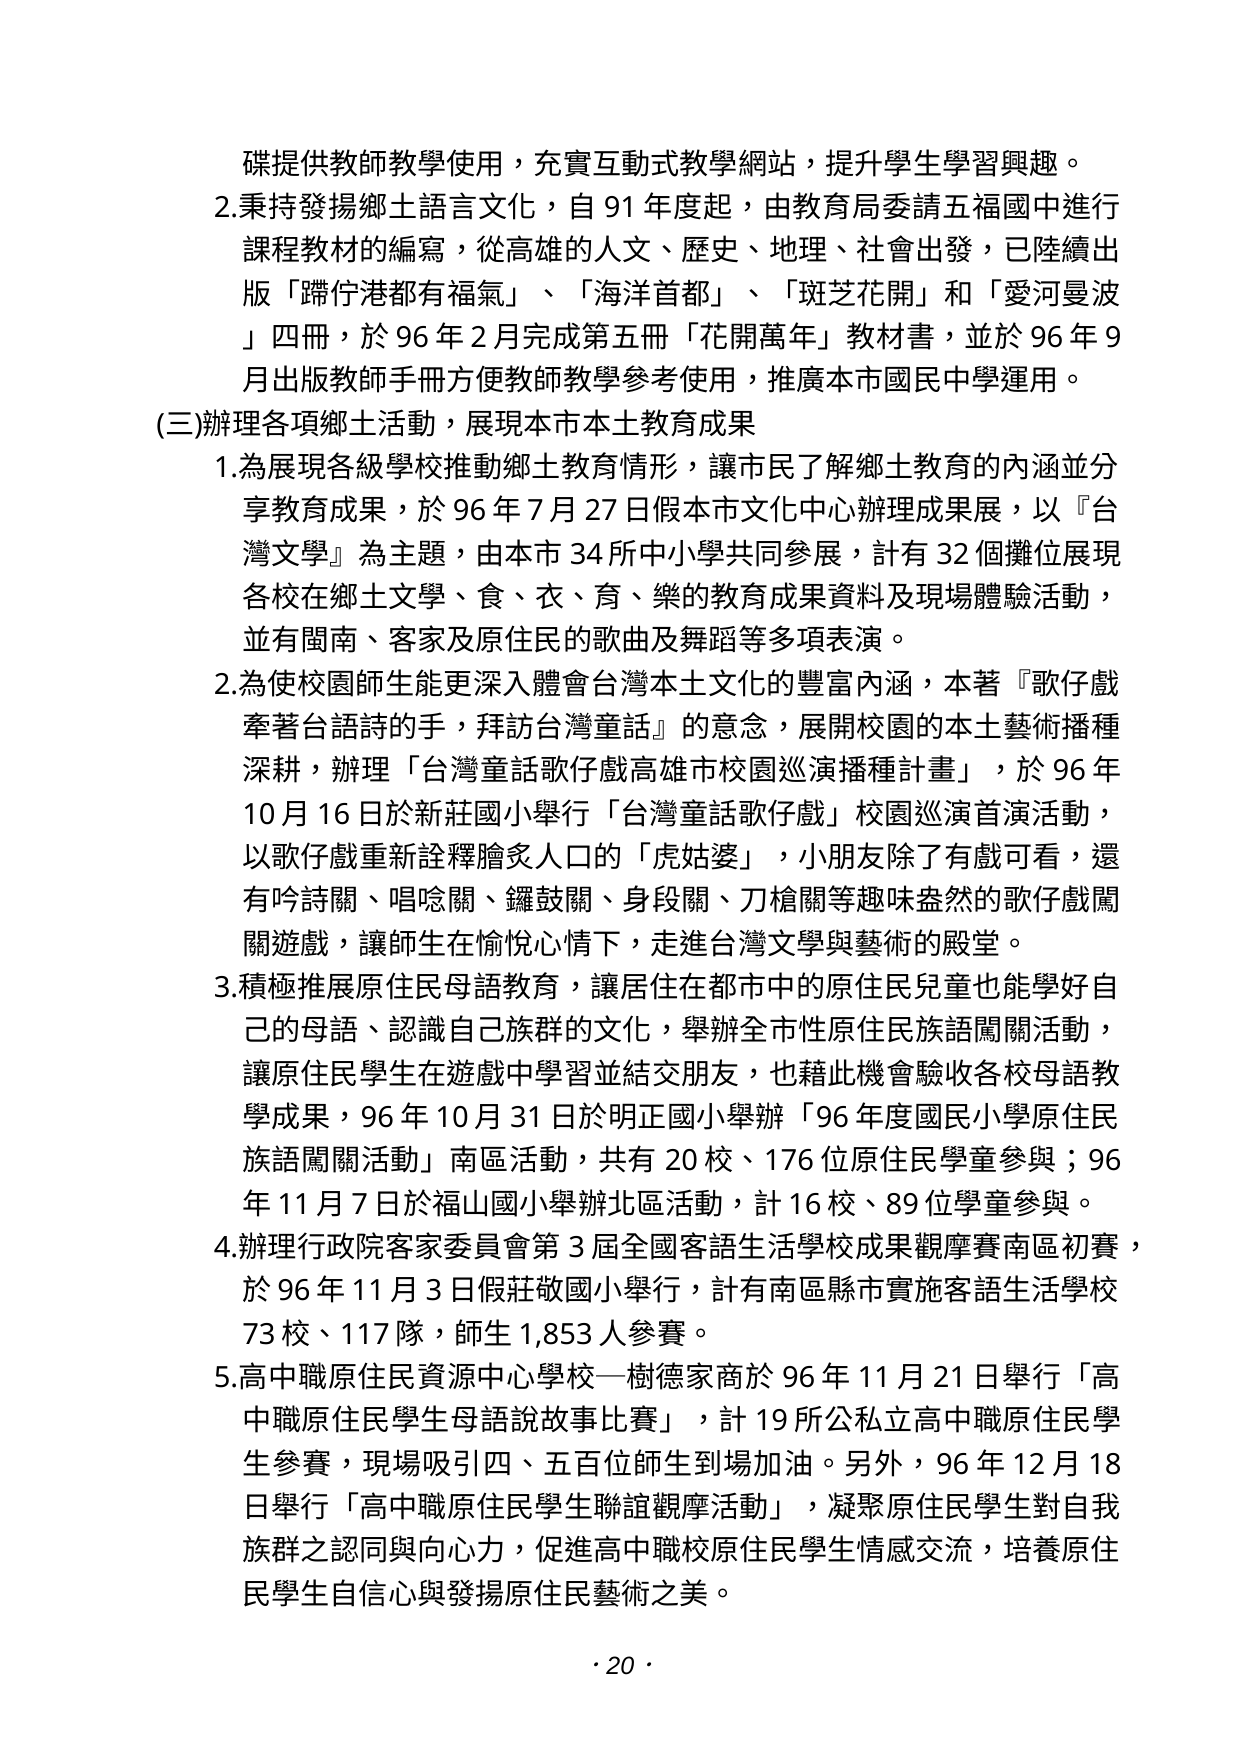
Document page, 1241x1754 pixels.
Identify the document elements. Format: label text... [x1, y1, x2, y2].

text 4.辦理行政院客家委員會第3屆全國客語生活學校成果觀摩賽南區初賽，於96年11月3日假莊敬國小舉行，計有南區縣市實施客語生活學校73校、117隊，師生1,853人參賽。 [213, 1223, 1121, 1353]
text 碟提供教師教學使用，充實互動式教學網站，提升學生學習興趣。 [213, 139, 1121, 183]
text 1.為展現各級學校推動鄉土教育情形，讓市民了解鄉土教育的內涵並分享教育成果，於96年7月27日假本市文化中心辦理成果展，以『台灣文學』為主題，由本市34所中小學共同參展，計有32個攤位展現各校在鄉土文學、食、衣、育、樂的教育成果資料及現場體驗活動，並有閩南、客家及原住民的歌曲及舞蹈等多項表演。 [213, 443, 1121, 659]
text (三)辦理各項鄉土活動，展現本市本土教育成果 [156, 399, 1121, 443]
text 2.秉持發揚鄉土語言文化，自91年度起，由教育局委請五福國中進行課程教材的編寫，從高雄的人文、歷史、地理、社會出發，已陸續出版「蹛佇港都有福氣」、「海洋首都」、「斑芝花開」和「愛河曼波」四冊，於96年2月完成第五冊「花開萬年」教材書，並於96年9月出版教師手冊方便教師教學參考使用，推廣本市國民中學運用。 [213, 183, 1121, 399]
text 3.積極推展原住民母語教育，讓居住在都市中的原住民兒童也能學好自己的母語、認識自己族群的文化，舉辦全市性原住民族語闖關活動，讓原住民學生在遊戲中學習並結交朋友，也藉此機會驗收各校母語教學成果，96年10月31日於明正國小舉辦「96年度國民小學原住民族語闖關活動」南區活動，共有20校、176位原住民學童參與；96年11月7日於福山國小舉辦北區活動，計16校、89位學童參與。 [213, 963, 1121, 1223]
text 5.高中職原住民資源中心學校─樹德家商於96年11月21日舉行「高中職原住民學生母語說故事比賽」，計19所公私立高中職原住民學生參賽，現場吸引四、五百位師生到場加油。另外，96年12月18日舉行「高中職原住民學生聯誼觀摩活動」，凝聚原住民學生對自我族群之認同與向心力，促進高中職校原住民學生情感交流，培養原住民學生自信心與發揚原住民藝術之美。 [213, 1353, 1121, 1613]
text 2.為使校園師生能更深入體會台灣本土文化的豐富內涵，本著『歌仔戲牽著台語詩的手，拜訪台灣童話』的意念，展開校園的本土藝術播種深耕，辦理「台灣童話歌仔戲高雄市校園巡演播種計畫」，於96年10月16日於新莊國小舉行「台灣童話歌仔戲」校園巡演首演活動，以歌仔戲重新詮釋膾炙人口的「虎姑婆」，小朋友除了有戲可看，還有吟詩關、唱唸關、鑼鼓關、身段關、刀槍關等趣味盎然的歌仔戲闖關遊戲，讓師生在愉悅心情下，走進台灣文學與藝術的殿堂。 [213, 659, 1121, 963]
